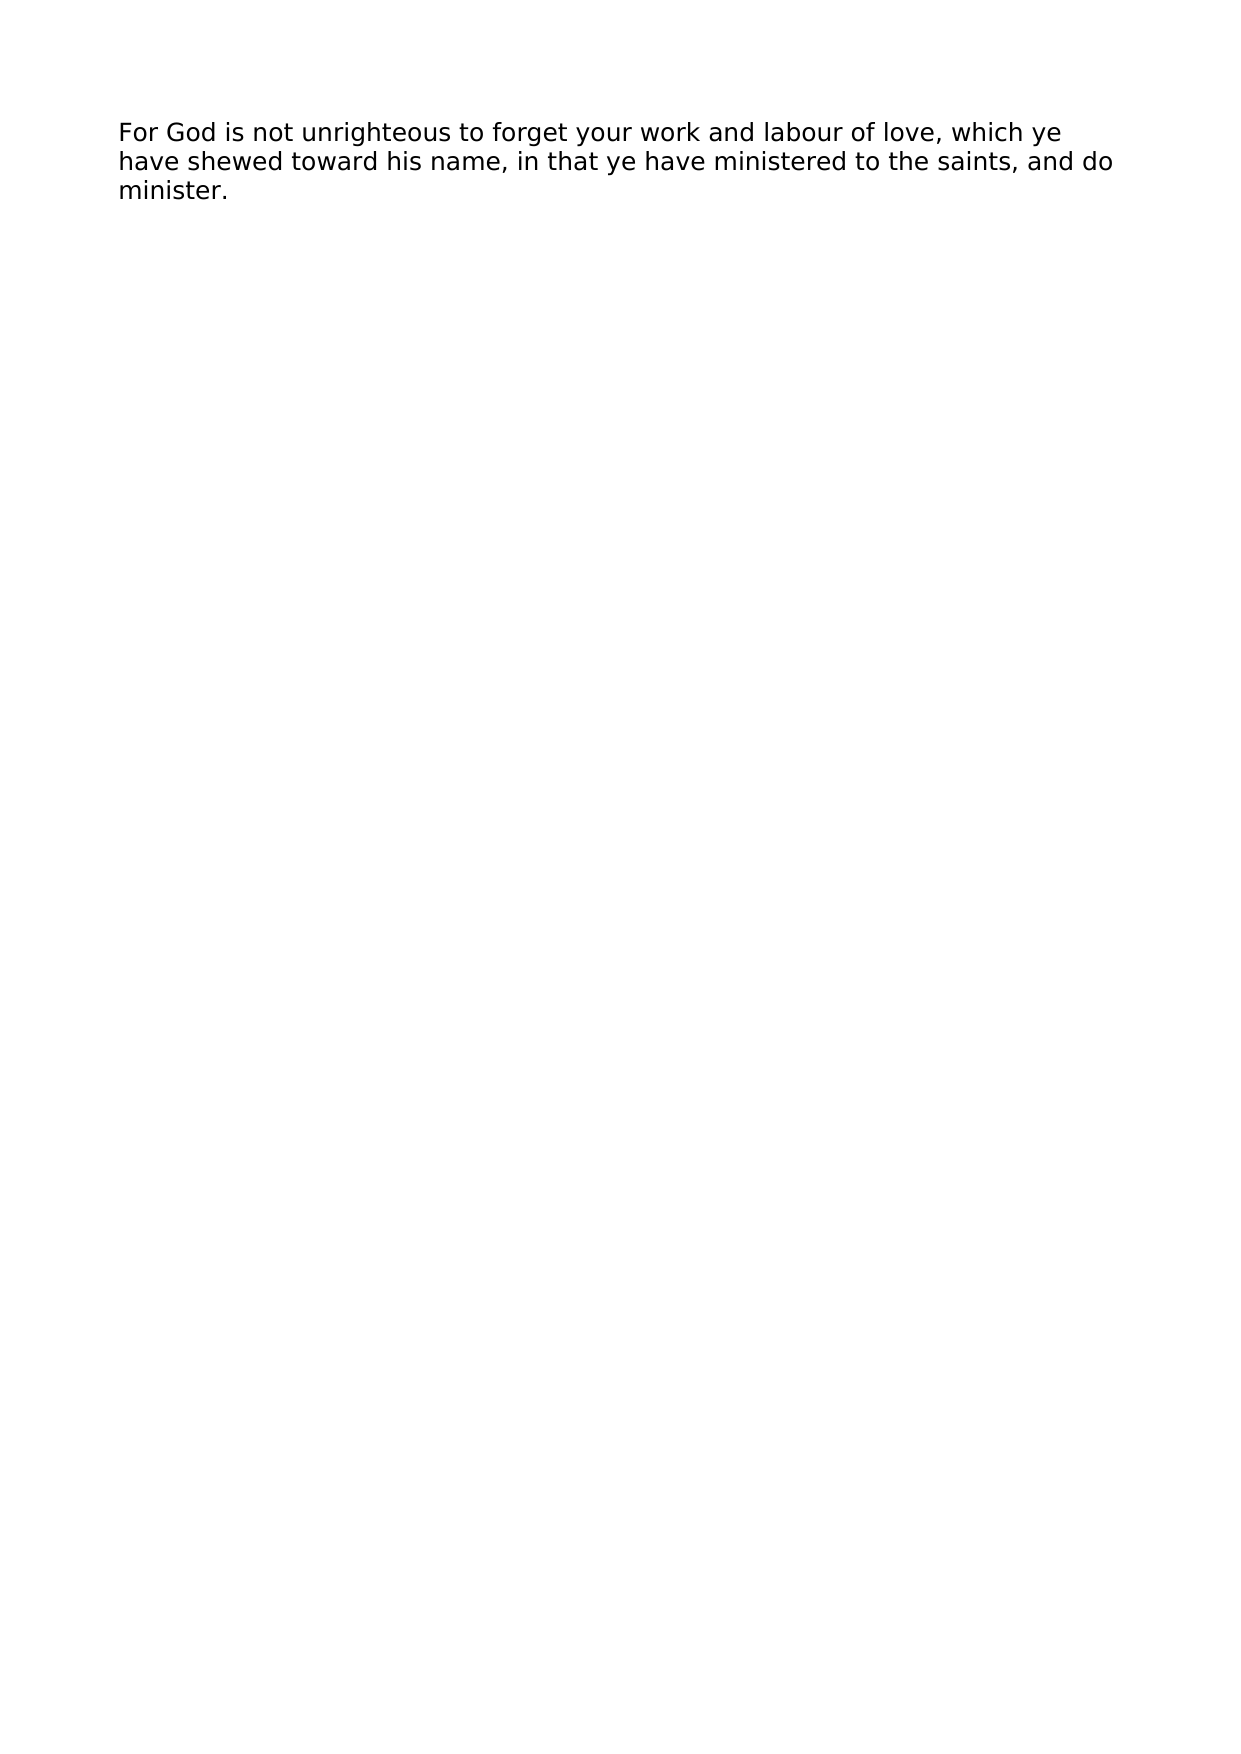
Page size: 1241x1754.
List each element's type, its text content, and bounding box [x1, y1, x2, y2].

text For God is not unrighteous to forget your work and labour of love, which ye have shewed toward his name, in that ye have ministered to the saints, and do minister. [118, 118, 1122, 206]
